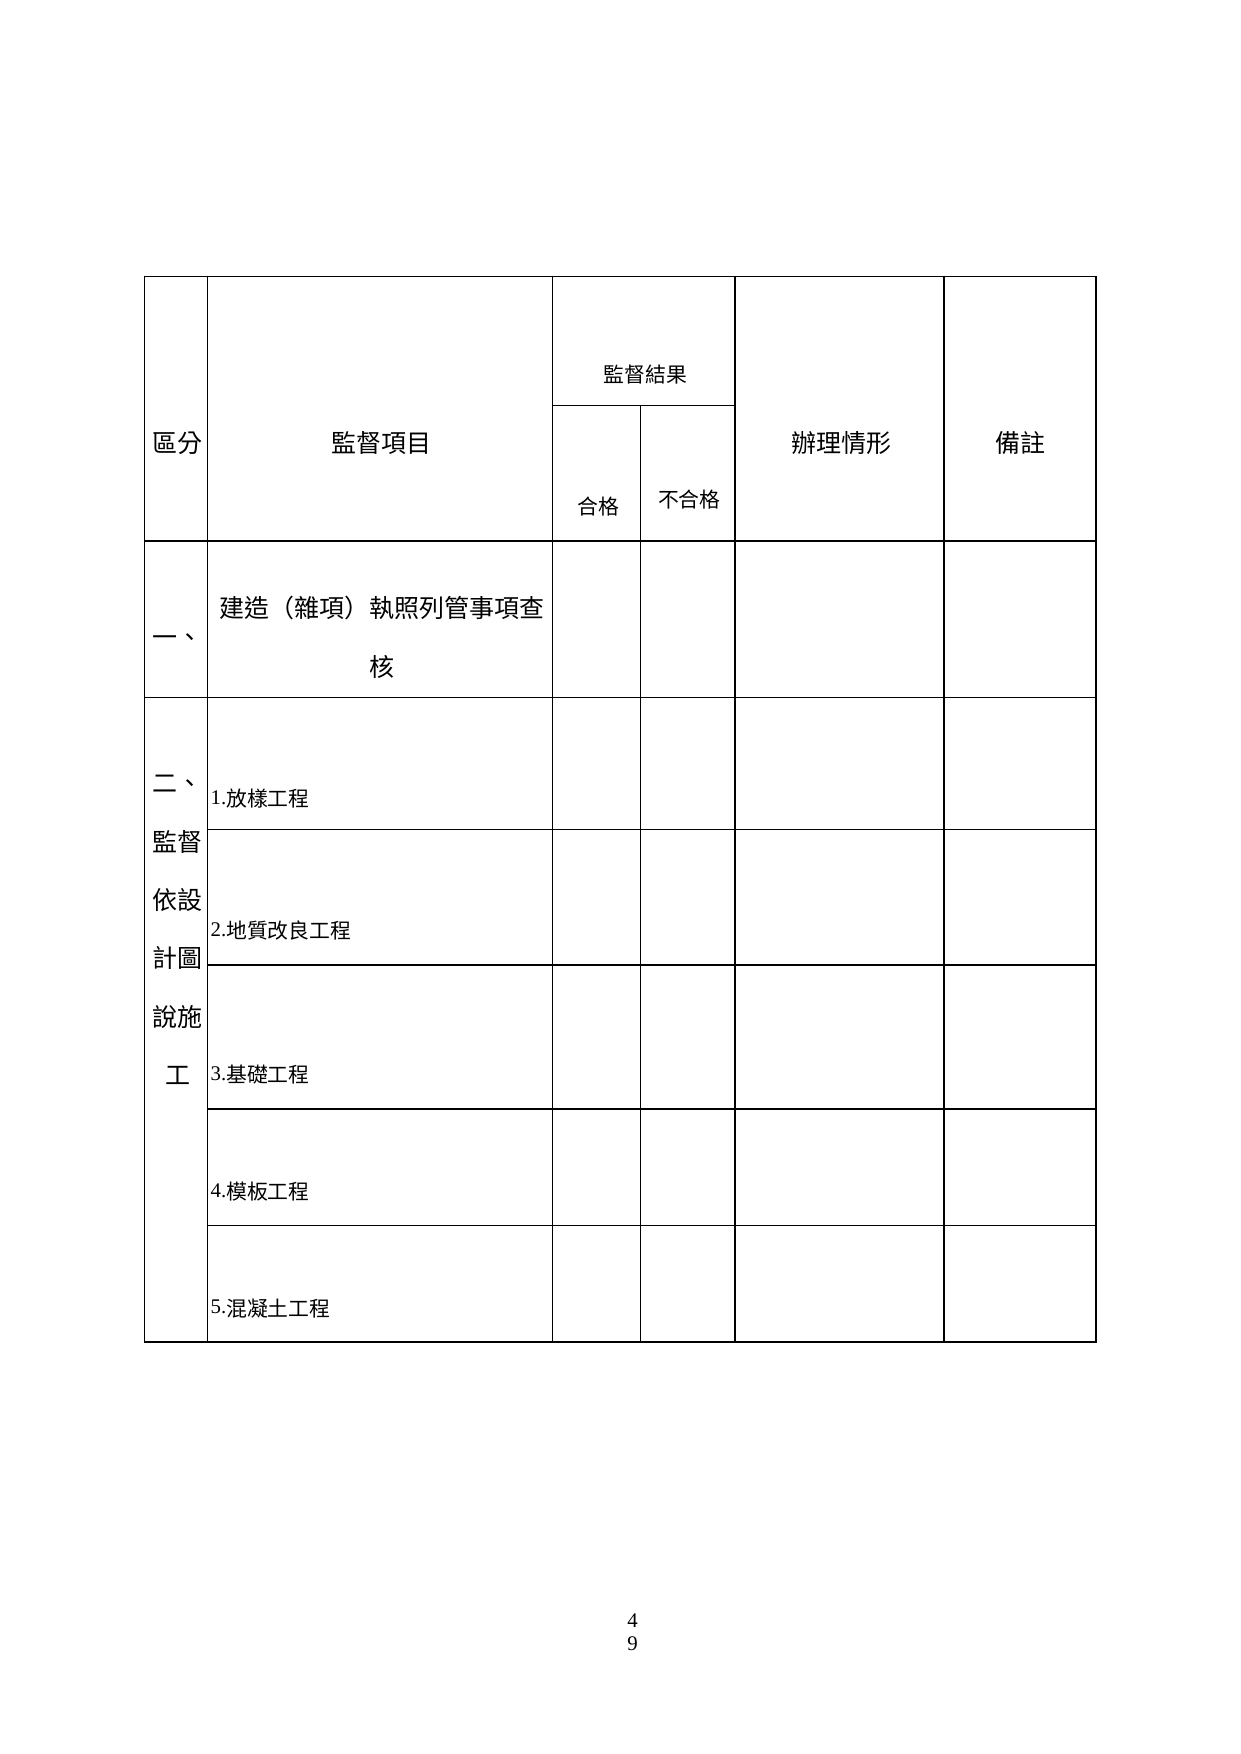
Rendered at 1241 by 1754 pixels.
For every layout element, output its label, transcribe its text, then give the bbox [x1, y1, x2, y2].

table_cell 3.基礎工程 [208, 966, 552, 1108]
table_cell [945, 1226, 1095, 1341]
table_cell [736, 830, 943, 964]
table_cell 備註 [945, 277, 1095, 540]
table_cell 合格 [553, 406, 640, 540]
table_cell [641, 542, 734, 696]
table_cell [945, 1110, 1095, 1224]
table_cell 監督項目 [208, 277, 552, 540]
table_cell [641, 966, 734, 1108]
table_cell [736, 542, 943, 696]
table_cell 建造（雜項）執照列管事項查核 [208, 542, 552, 696]
table_cell [553, 698, 640, 828]
table_cell [945, 966, 1095, 1108]
table_cell 1.放樣工程 [208, 698, 552, 828]
table_cell 區分 [145, 277, 207, 540]
table_cell [736, 1226, 943, 1341]
table_cell 一、 [145, 542, 207, 696]
table_cell [945, 698, 1095, 828]
table_cell [553, 830, 640, 964]
table_cell [553, 542, 640, 696]
table_cell 二、監督依設計圖說施工 [145, 698, 207, 1341]
table_cell [553, 966, 640, 1108]
table_cell 5.混凝土工程 [208, 1226, 552, 1341]
table_cell [553, 1110, 640, 1224]
table_cell 辦理情形 [736, 277, 943, 540]
table_cell [945, 542, 1095, 696]
table_cell [736, 966, 943, 1108]
table_cell [641, 830, 734, 964]
table_cell 監督結果 [553, 277, 734, 405]
table_cell [641, 698, 734, 828]
table_cell [945, 830, 1095, 964]
table_cell [641, 1226, 734, 1341]
table_cell 2.地質改良工程 [208, 830, 552, 964]
table_cell [736, 698, 943, 828]
table_cell 不合格 [641, 406, 734, 540]
table_cell [553, 1226, 640, 1341]
table_cell [641, 1110, 734, 1224]
table_cell 4.模板工程 [208, 1110, 552, 1224]
table_cell [736, 1110, 943, 1224]
